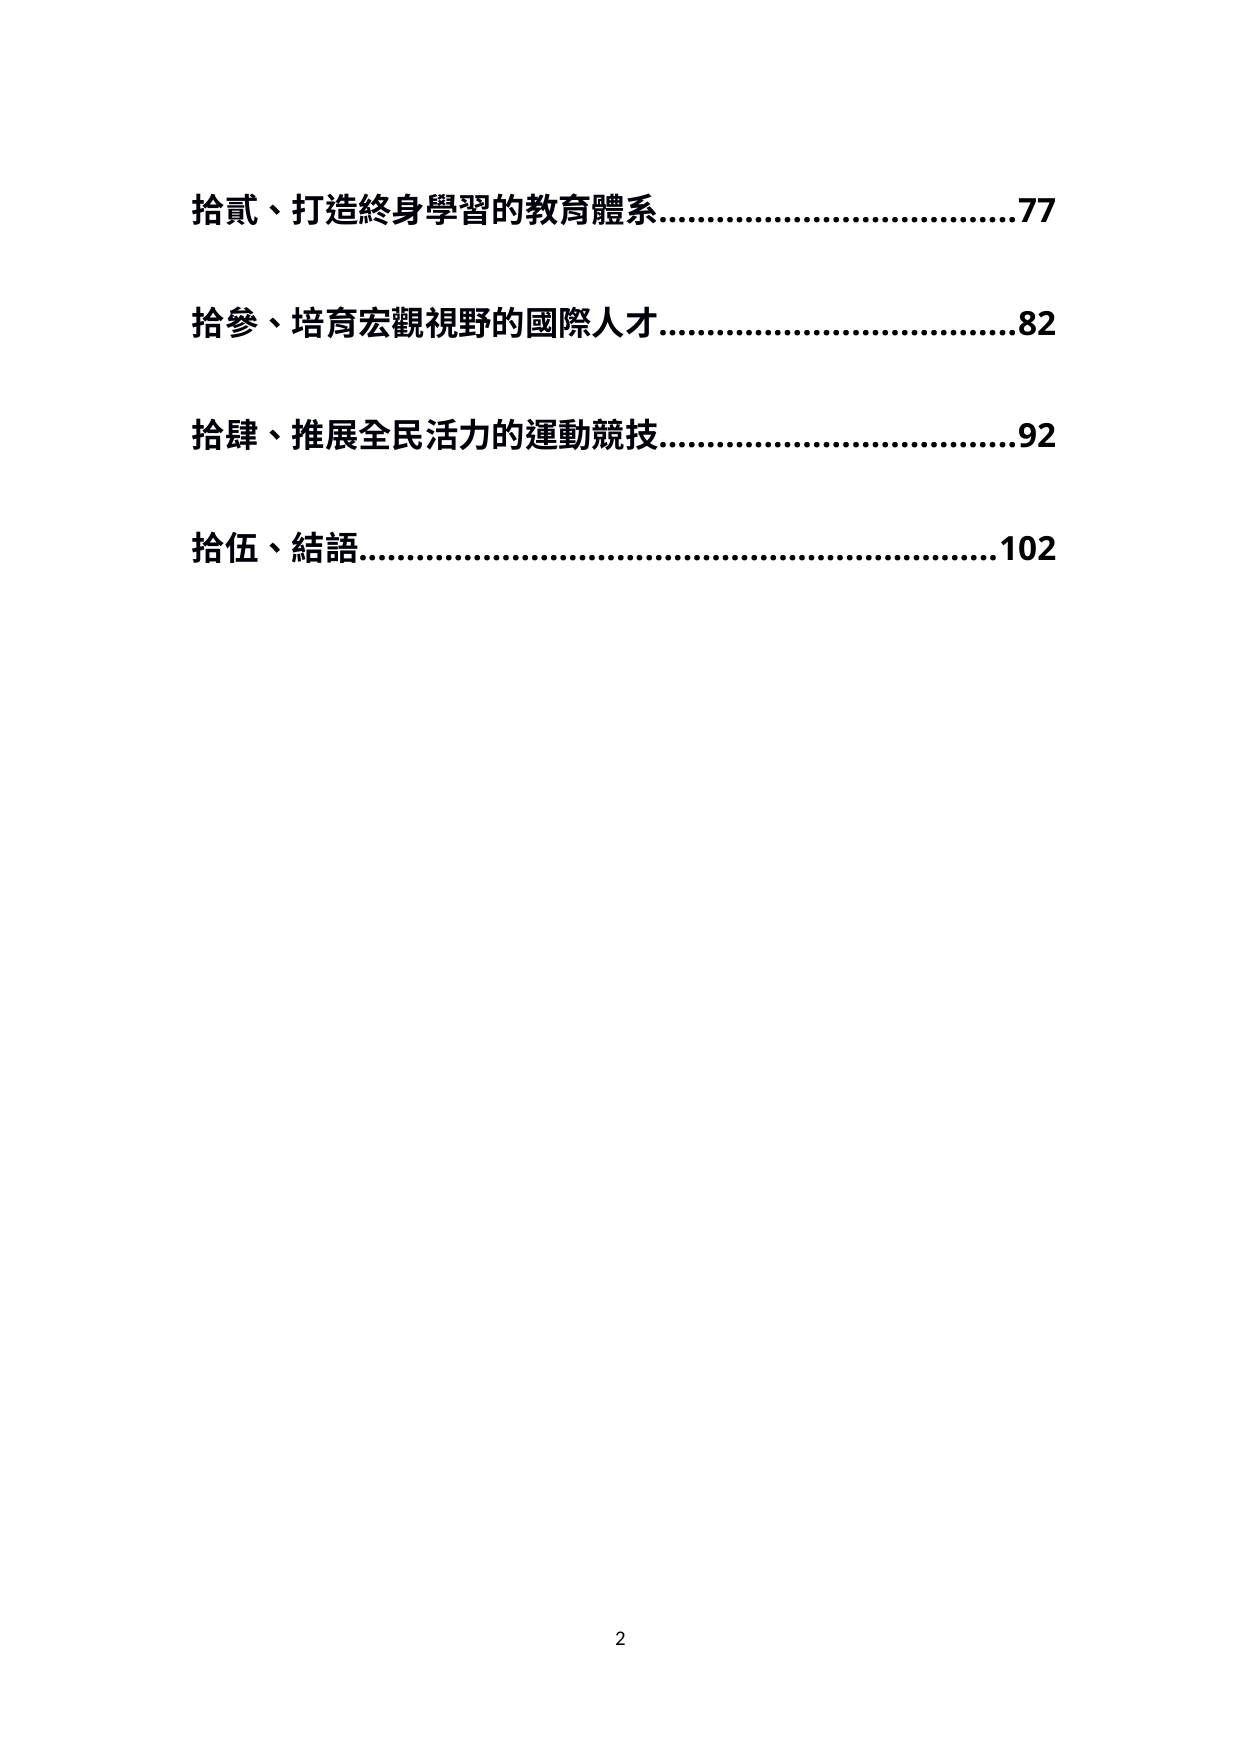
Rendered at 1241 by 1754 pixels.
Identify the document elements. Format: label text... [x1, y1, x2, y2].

text 拾肆、推展全民活力的運動競技 92 [192, 389, 1063, 464]
text 拾貳、打造終身學習的教育體系 77 [192, 164, 1063, 239]
text 拾伍、結語 102 [192, 502, 1063, 577]
text 拾參、培育宏觀視野的國際人才 82 [192, 277, 1063, 352]
